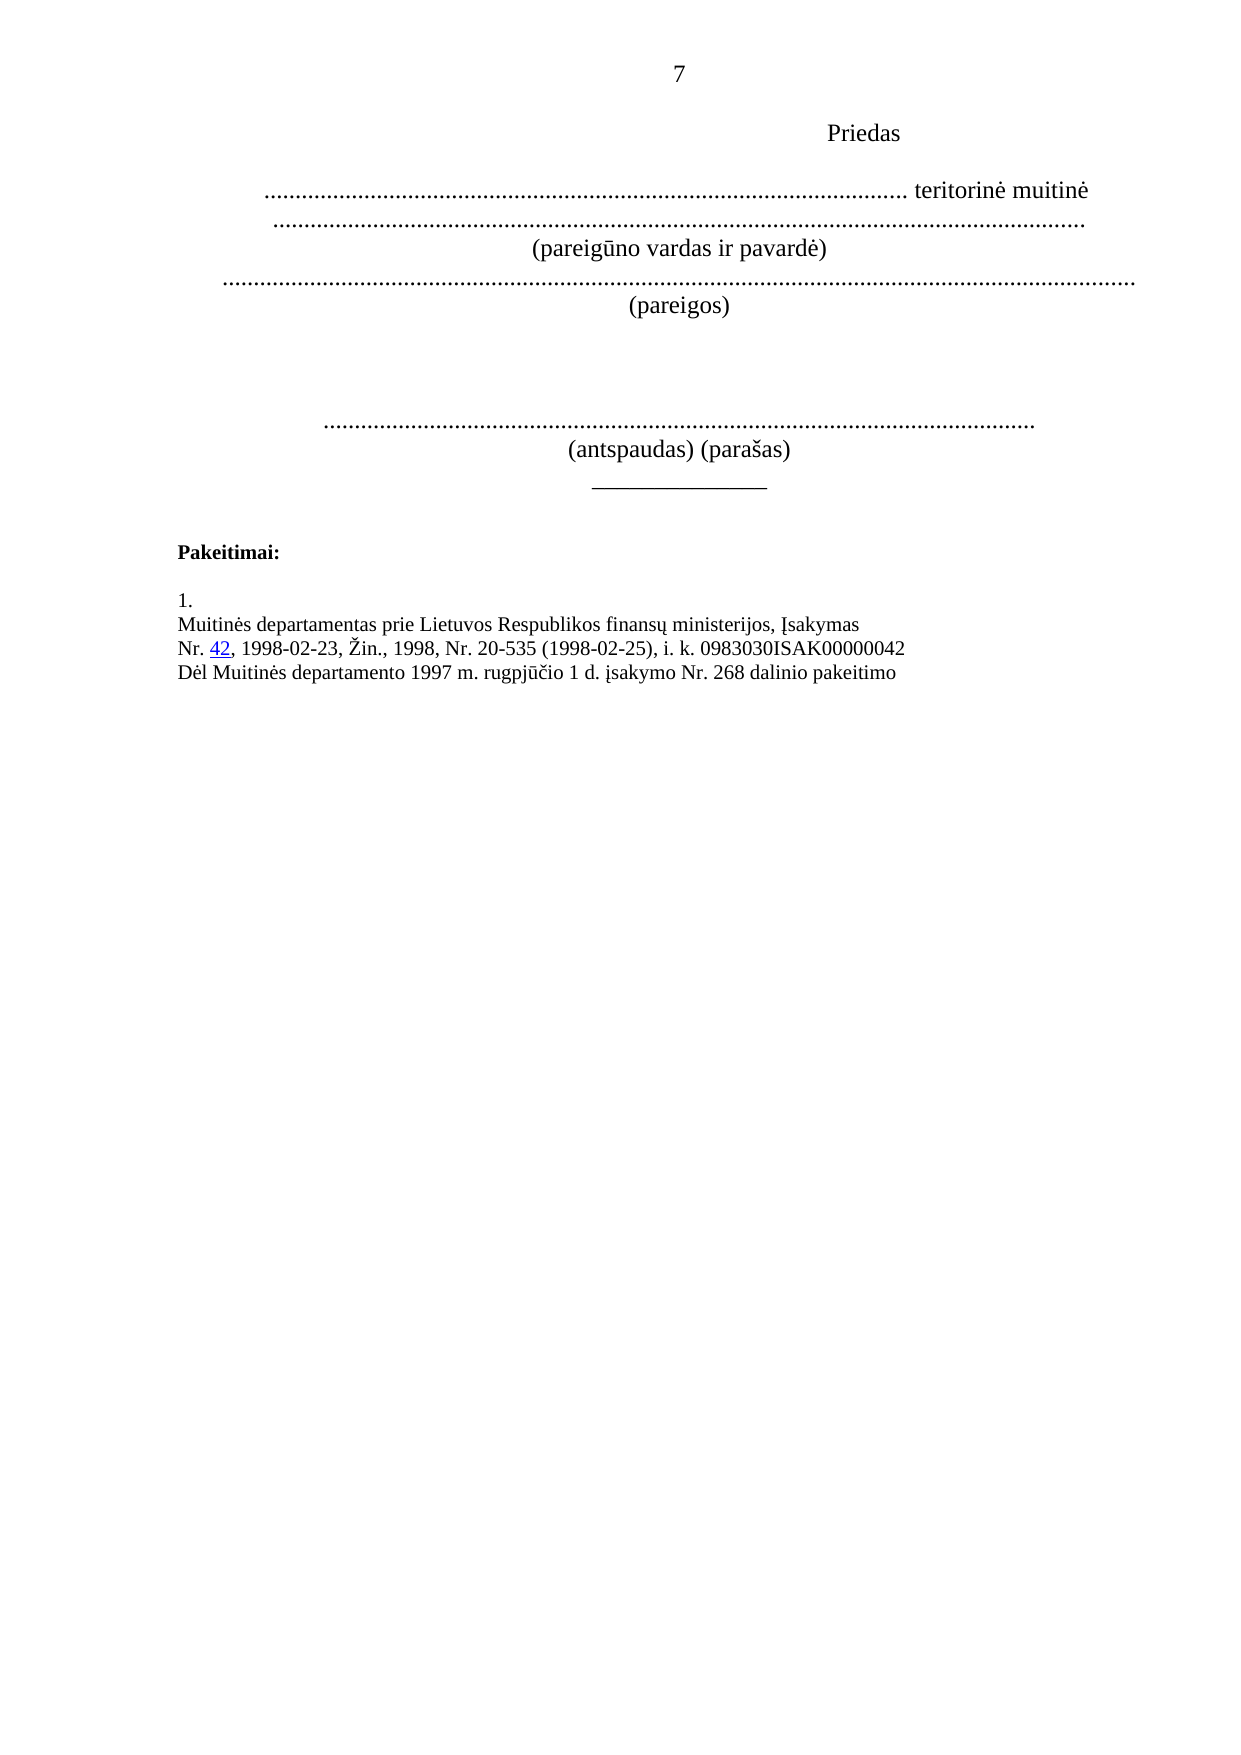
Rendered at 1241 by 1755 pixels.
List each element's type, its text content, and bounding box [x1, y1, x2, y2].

text ______________ [177, 463, 1181, 492]
text Priedas [827, 118, 1181, 147]
text Muitinės departamentas prie Lietuvos Respublikos finansų ministerijos, Įsakymas [177, 612, 1181, 636]
text Nr. 42, 1998-02-23, Žin., 1998, Nr. 20-535 (1998-02-25), i. k. 0983030ISAK00000042 [177, 636, 1181, 660]
text 1. [177, 588, 1181, 612]
text (antspaudas) (parašas) [177, 434, 1181, 463]
text teritorinė muitinė [177, 176, 1181, 204]
text Dėl Muitinės departamento 1997 m. rugpjūčio 1 d. įsakymo Nr. 268 dalinio pakeitimo [177, 660, 1181, 684]
text (pareigūno vardas ir pavardė) [177, 233, 1181, 262]
text (pareigos) [177, 291, 1181, 319]
text Pakeitimai: [177, 540, 1181, 564]
